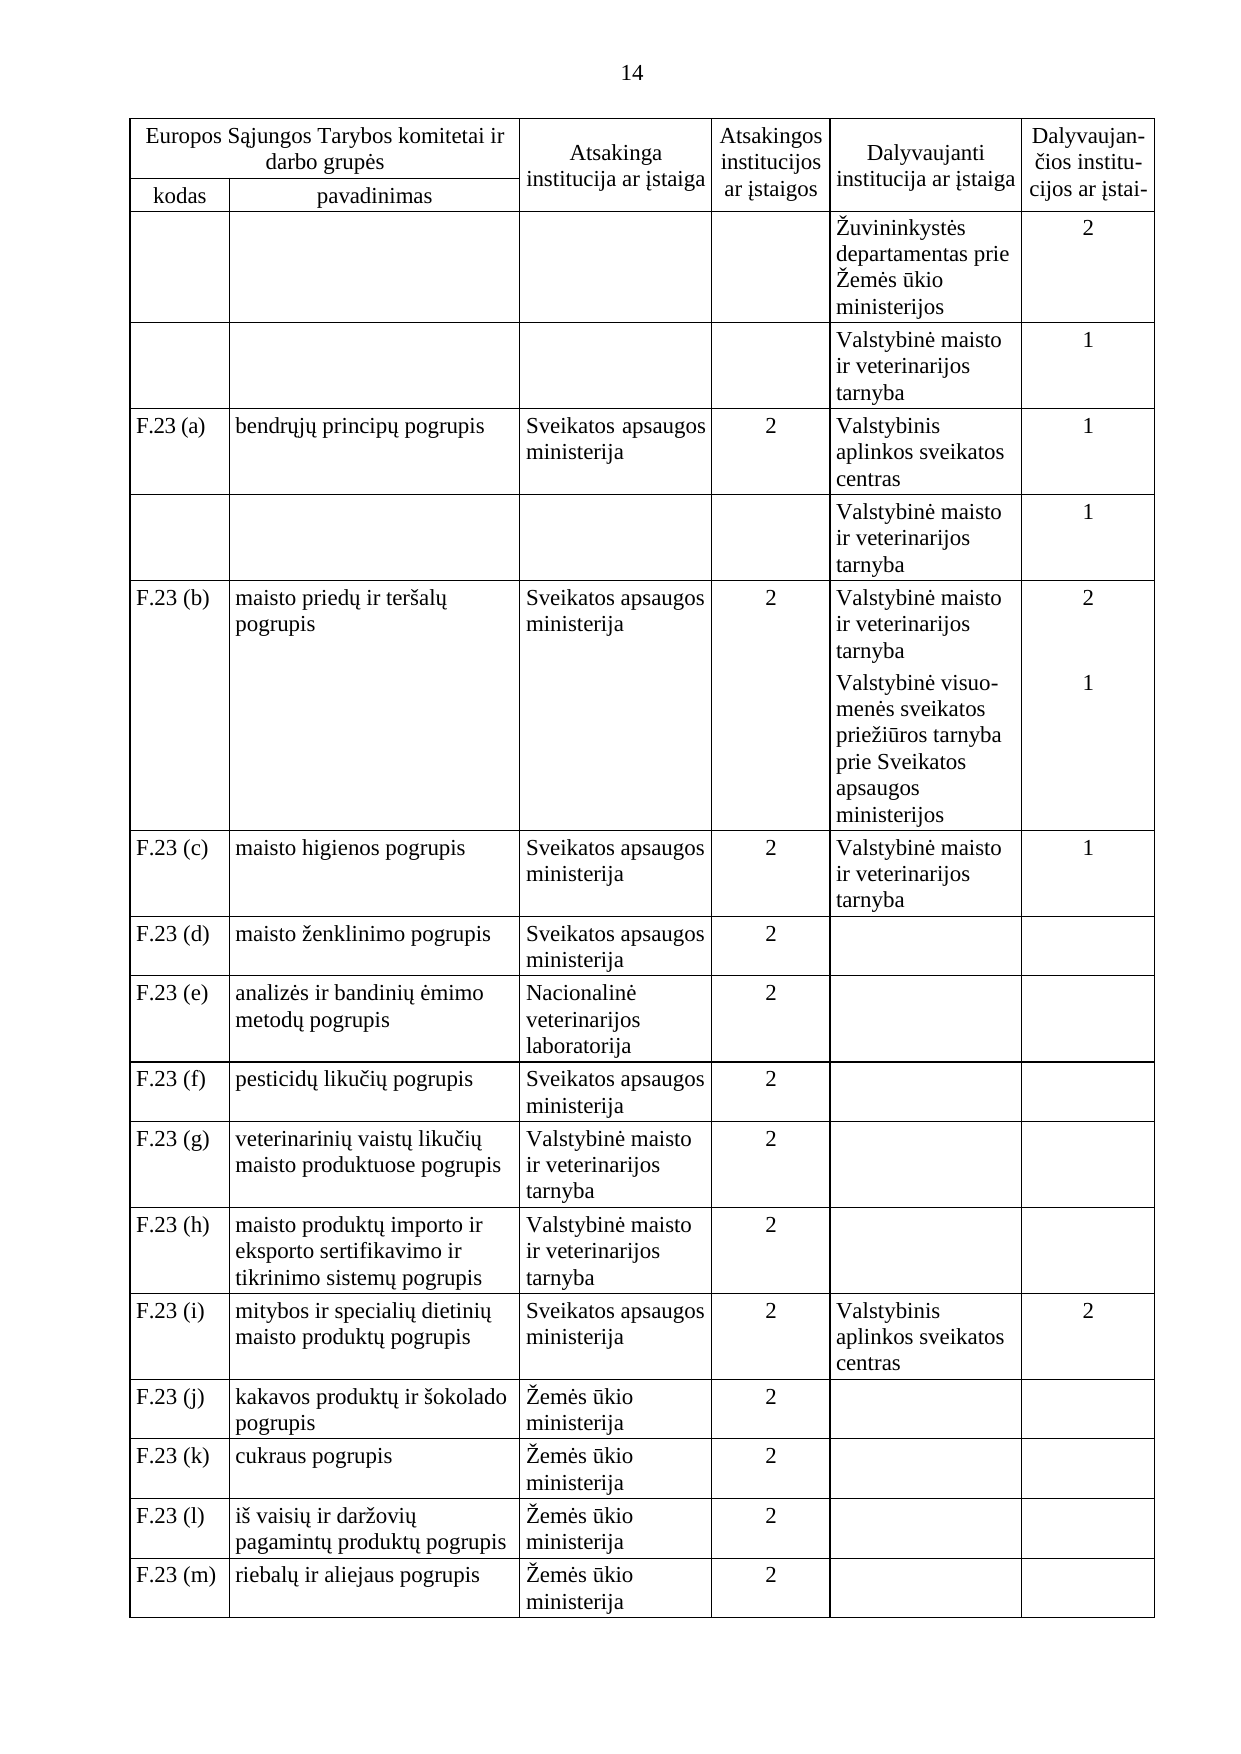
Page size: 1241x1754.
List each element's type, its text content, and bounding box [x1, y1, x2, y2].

table_cell Valstybinis aplinkos sveikatos centras [831, 1294, 1021, 1379]
table_cell 2 [1022, 212, 1154, 322]
table_cell 1 [1022, 323, 1154, 408]
table_cell [831, 1208, 1021, 1293]
table_cell mitybos ir specialių dietinių maisto produktų pogrupis [230, 1294, 519, 1379]
table_cell maisto ženklinimo pogrupis [230, 917, 519, 975]
table_cell pesticidų likučių pogrupis [230, 1063, 519, 1121]
table_cell cukraus pogrupis [230, 1439, 519, 1498]
table_cell [831, 1439, 1021, 1498]
table_cell [831, 1122, 1021, 1207]
table_cell [131, 212, 229, 322]
table_cell F.23 (e) [131, 976, 229, 1061]
table_cell F.23 (j) [131, 1380, 229, 1438]
table_cell 2 [712, 1294, 829, 1379]
table_cell 2 [712, 1063, 829, 1121]
table_cell F.23 (c) [131, 831, 229, 916]
table_cell Valstybinė maisto ir veterinarijos tarnyba [520, 1208, 711, 1293]
table_cell Žemės ūkio ministerija [520, 1499, 711, 1557]
table_cell Sveikatos apsaugos ministerija [520, 409, 711, 494]
table_cell [131, 666, 229, 830]
table_cell [230, 495, 519, 580]
table_cell 1 [1022, 831, 1154, 916]
table_cell 2 [712, 917, 829, 975]
table_cell [712, 495, 829, 580]
table_cell Žemės ūkio ministerija [520, 1380, 711, 1438]
table_cell Sveikatos apsaugos ministerija [520, 1063, 711, 1121]
table_cell F.23 (b) [131, 581, 229, 666]
table_cell maisto priedų ir teršalų pogrupis [230, 581, 519, 666]
table_cell pavadinimas [230, 179, 519, 211]
table_cell [1022, 917, 1154, 975]
table_cell [831, 917, 1021, 975]
table_cell Valstybinė maisto ir veterinarijos tarnyba [831, 495, 1021, 580]
table_cell 2 [712, 1559, 829, 1617]
table_cell veterinarinių vaistų likučių maisto produktuose pogrupis [230, 1122, 519, 1207]
table_cell 2 [712, 1499, 829, 1557]
table_cell F.23 (g) [131, 1122, 229, 1207]
table_cell [712, 323, 829, 408]
table_cell [1022, 1499, 1154, 1557]
table_cell Žemės ūkio ministerija [520, 1439, 711, 1498]
table_cell Valstybinė maisto ir veterinarijos tarnyba [831, 323, 1021, 408]
table_cell F.23 (l) [131, 1499, 229, 1557]
table_cell riebalų ir aliejaus pogrupis [230, 1559, 519, 1617]
table_cell iš vaisių ir daržovių pagamintų produktų pogrupis [230, 1499, 519, 1557]
table_header Europos Sąjungos Tarybos komitetai ir darbo grupės [131, 119, 519, 178]
table_cell bendrųjų principų pogrupis [230, 409, 519, 494]
table_cell [712, 666, 829, 830]
table_cell [1022, 1122, 1154, 1207]
table_cell Valstybinė maisto ir veterinarijos tarnyba [520, 1122, 711, 1207]
table_cell 2 [712, 1208, 829, 1293]
table_cell Žuvininkystės departamentas prie Žemės ūkio ministerijos [831, 212, 1021, 322]
table_cell [1022, 976, 1154, 1061]
table_cell 1 [1022, 409, 1154, 494]
table_cell 1 [1022, 495, 1154, 580]
table_cell Sveikatos apsaugos ministerija [520, 581, 711, 666]
table_cell F.23 (d) [131, 917, 229, 975]
table_cell [230, 323, 519, 408]
table_cell Valstybinė maisto ir veterinarijos tarnyba [831, 831, 1021, 916]
table_cell 2 [1022, 581, 1154, 666]
table_cell 2 [712, 581, 829, 666]
table_cell maisto higienos pogrupis [230, 831, 519, 916]
table_cell Valstybinė maisto ir veterinarijos tarnyba [831, 581, 1021, 666]
table_cell [831, 1559, 1021, 1617]
table_cell [831, 1380, 1021, 1438]
table_cell F.23 (f) [131, 1063, 229, 1121]
table_cell [1022, 1559, 1154, 1617]
table_cell kodas [131, 179, 229, 211]
table_cell Valstybinis aplinkos sveikatos centras [831, 409, 1021, 494]
table_cell 1 [1022, 666, 1154, 830]
table_header Atsakinga institucija ar įstaiga [520, 119, 711, 211]
table_cell [831, 976, 1021, 1061]
table_cell 2 [712, 1122, 829, 1207]
table_cell [131, 323, 229, 408]
table_cell [131, 495, 229, 580]
table_cell 2 [712, 976, 829, 1061]
table_cell F.23 (m) [131, 1559, 229, 1617]
table_cell [1022, 1208, 1154, 1293]
table_cell 2 [712, 831, 829, 916]
table_cell Nacionalinė veterinarijos laboratorija [520, 976, 711, 1061]
table_cell Valstybinė visuo­me­nės sveikatos priežiūros tarnyba prie Sveikatos apsaugos ministerijos [831, 666, 1021, 830]
table_cell [230, 666, 519, 830]
table_cell F.23 (a) [131, 409, 229, 494]
table_cell F.23 (i) [131, 1294, 229, 1379]
table_cell F.23 (k) [131, 1439, 229, 1498]
table_cell [831, 1499, 1021, 1557]
table_cell [712, 212, 829, 322]
table_cell kakavos produktų ir šokolado pogrupis [230, 1380, 519, 1438]
table_header Atsakingos institucijos ar įstaigos atstovų skaičius [712, 119, 829, 211]
table_cell 2 [712, 1380, 829, 1438]
table_cell Sveikatos apsaugos ministerija [520, 1294, 711, 1379]
table_cell [1022, 1439, 1154, 1498]
table_header Dalyvaujanti institucija ar įstaiga [831, 119, 1021, 211]
table_cell 2 [1022, 1294, 1154, 1379]
table_cell Žemės ūkio ministerija [520, 1559, 711, 1617]
table_cell Sveikatos apsaugos ministerija [520, 917, 711, 975]
table_cell maisto produktų importo ir eksporto sertifikavimo ir tikrinimo sistemų pogrupis [230, 1208, 519, 1293]
table_cell 2 [712, 1439, 829, 1498]
table_cell [1022, 1380, 1154, 1438]
table_cell [520, 495, 711, 580]
table_cell analizės ir bandinių ėmimo metodų pogrupis [230, 976, 519, 1061]
table_cell F.23 (h) [131, 1208, 229, 1293]
table_cell [520, 323, 711, 408]
table_cell [230, 212, 519, 322]
table_cell [520, 212, 711, 322]
table_cell 2 [712, 409, 829, 494]
table_cell Sveikatos apsaugos ministerija [520, 831, 711, 916]
table_cell [1022, 1063, 1154, 1121]
table_header Dalyvaujan­čios institu­cijos ar įstai­gos atstovų skaičius [1022, 119, 1154, 211]
table_cell [831, 1063, 1021, 1121]
table_cell [520, 666, 711, 830]
